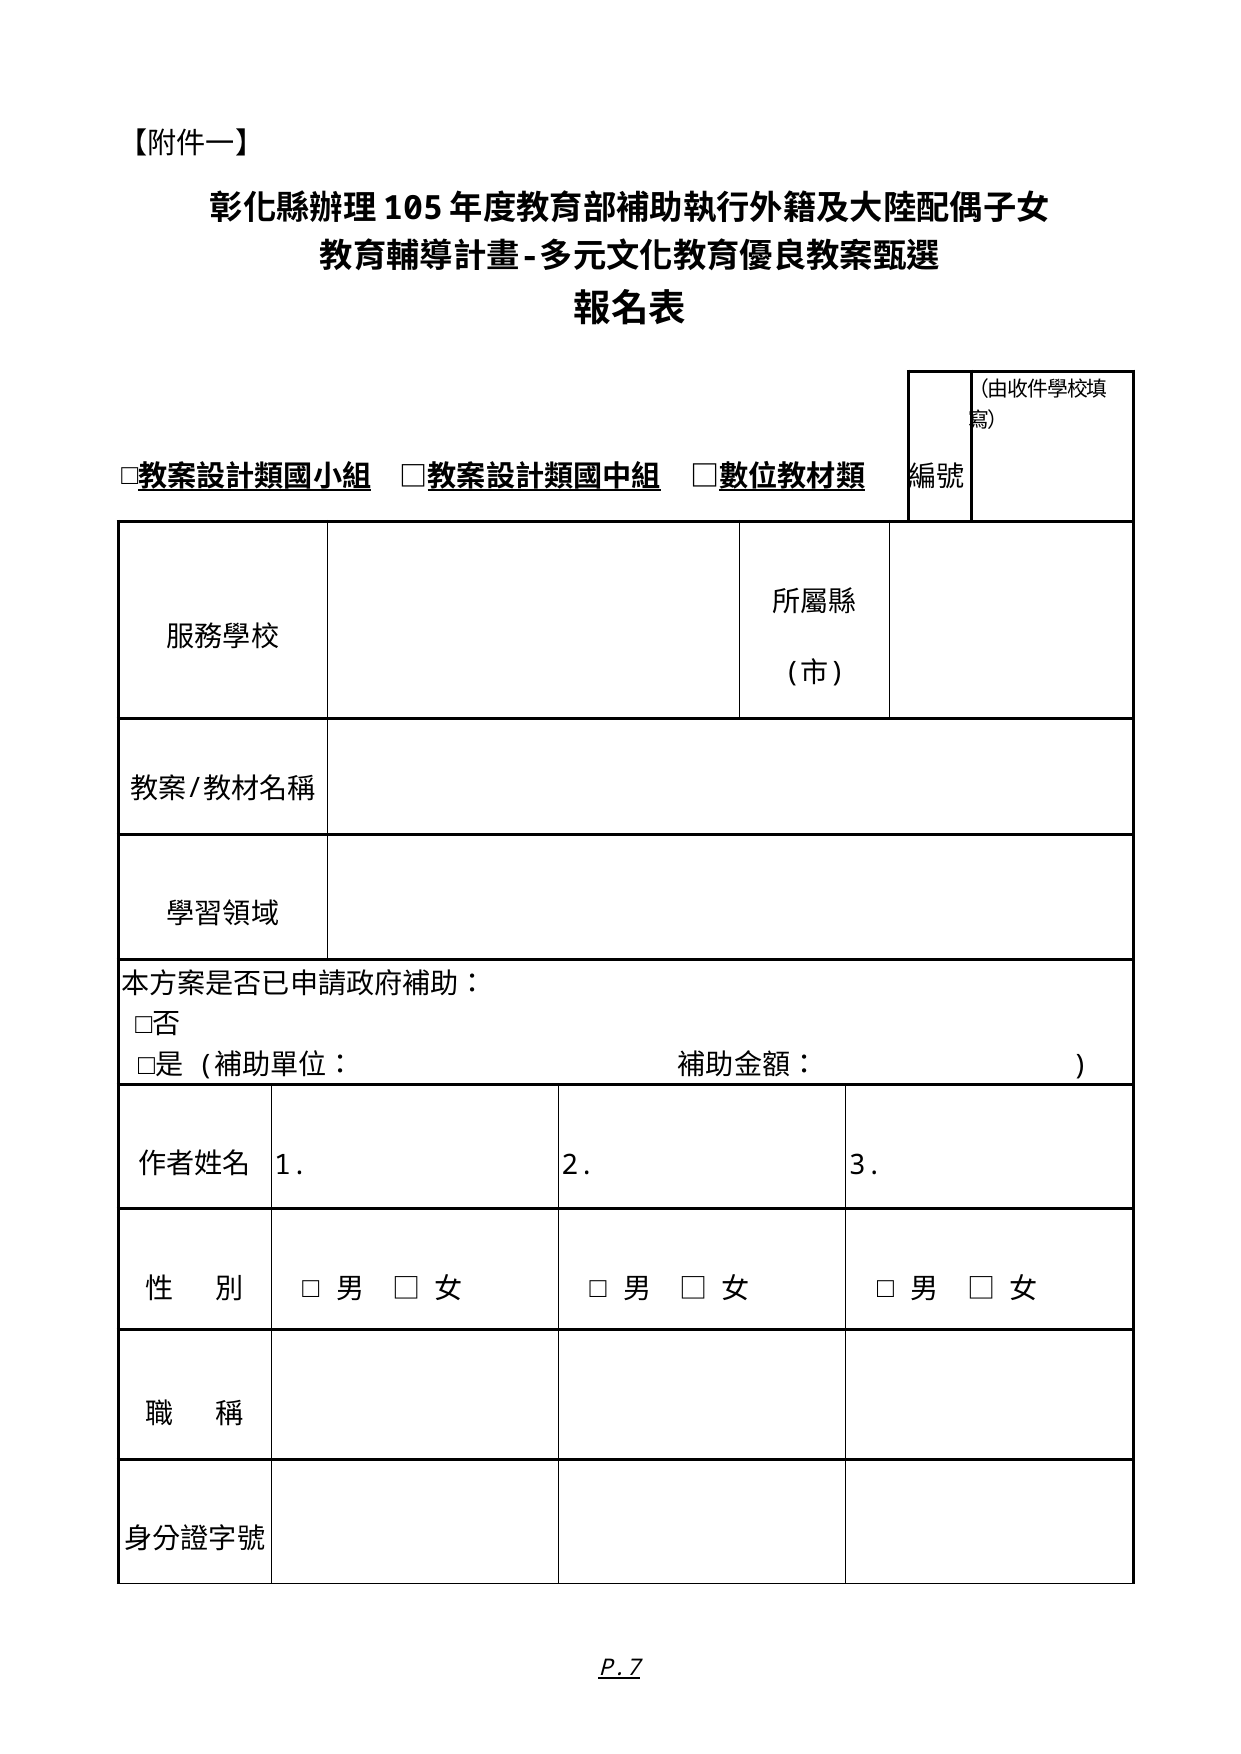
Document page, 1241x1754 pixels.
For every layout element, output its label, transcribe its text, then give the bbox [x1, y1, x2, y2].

table_cell [846, 1461, 1132, 1583]
table_cell [559, 1461, 845, 1583]
table_cell 作者姓名 [120, 1086, 271, 1207]
table_cell 職 稱 [120, 1331, 271, 1458]
table_cell 所屬縣(市) [740, 523, 889, 717]
text 彰化縣辦理105年度教育部補助執行外籍及大陸配偶子女 [99, 181, 1159, 229]
table_cell [559, 1331, 845, 1458]
table_cell [328, 720, 1132, 832]
table_cell 教案/教材名稱 [120, 720, 327, 832]
text 教育輔導計畫-多元文化教育優良教案甄選 [99, 229, 1159, 277]
table_cell [328, 836, 1132, 957]
table_cell 服務學校 [120, 523, 327, 717]
table_cell [272, 1461, 558, 1583]
table_cell [328, 523, 739, 717]
table_cell 性 別 [120, 1210, 271, 1328]
table_header （由收件學校填寫） [973, 373, 1132, 520]
text 報名表 [99, 277, 1159, 332]
table_cell 1. [272, 1086, 558, 1207]
table_header □教案設計類國小組 □教案設計類國中組 □數位教材類 [118, 370, 907, 520]
table_cell 身分證字號 [120, 1461, 271, 1583]
table_cell [890, 523, 1132, 717]
table_cell □ 男 □ 女 [272, 1210, 558, 1328]
table_cell 3. [846, 1086, 1132, 1207]
table_cell 2. [559, 1086, 845, 1207]
table_cell □ 男 □ 女 [559, 1210, 845, 1328]
table_cell 學習領域 [120, 836, 327, 957]
text 【附件一】 [118, 119, 1122, 162]
table_cell [272, 1331, 558, 1458]
table_cell 本方案是否已申請政府補助： □否 □是 (補助單位： 補助金額： ) [120, 961, 1132, 1083]
table_cell [846, 1331, 1132, 1458]
table_cell □ 男 □ 女 [846, 1210, 1132, 1328]
table_header 編號 [910, 373, 970, 520]
